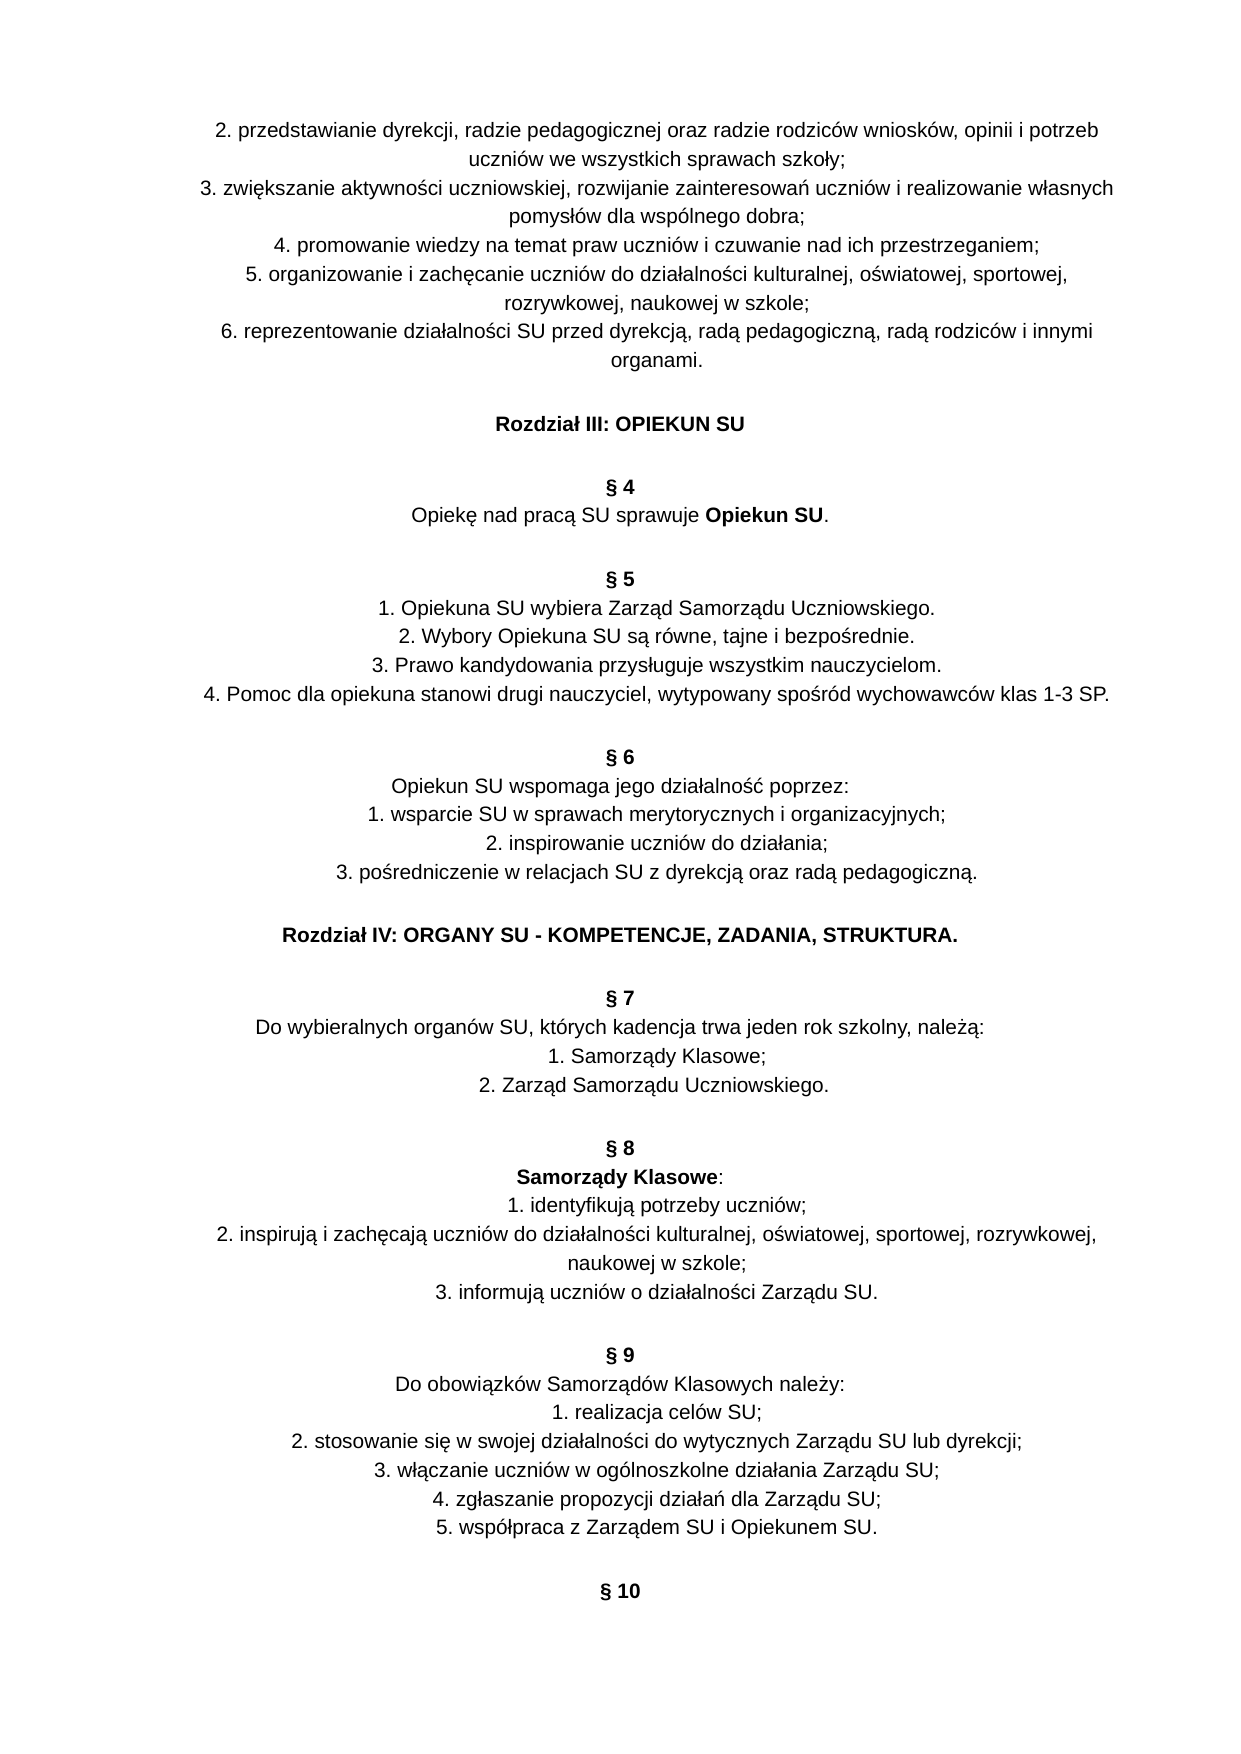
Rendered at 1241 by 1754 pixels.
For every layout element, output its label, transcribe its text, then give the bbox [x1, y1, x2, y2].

text Rozdział III: OPIEKUN SU [118, 411, 1122, 435]
list 4. Pomoc dla opiekuna stanowi drugi nauczyciel, wytypowany spośród wychowawców klas 1-3 SP. [162, 682, 1122, 706]
list 1. realizacja celów SU; [162, 1400, 1122, 1424]
text § 8 [118, 1136, 1122, 1160]
list 1. Opiekuna SU wybiera Zarząd Samorządu Uczniowskiego. [162, 595, 1122, 619]
list 5. współpraca z Zarządem SU i Opiekunem SU. [162, 1515, 1122, 1539]
text § 4 [118, 474, 1122, 498]
text Opiekę nad pracą SU sprawuje Opiekun SU. [118, 503, 1122, 527]
list 2. stosowanie się w swojej działalności do wytycznych Zarządu SU lub dyrekcji; [162, 1429, 1122, 1453]
list 1. wsparcie SU w sprawach merytorycznych i organizacyjnych; [162, 802, 1122, 826]
text Opiekun SU wspomaga jego działalność poprzez: [118, 773, 1122, 797]
text § 10 [118, 1578, 1122, 1602]
list 1. identyfikują potrzeby uczniów; [162, 1193, 1122, 1217]
list 2. inspirują i zachęcają uczniów do działalności kulturalnej, oświatowej, sportowej, rozrywkowej, naukowej w szkole; [162, 1222, 1122, 1275]
list 1. Samorządy Klasowe; [162, 1044, 1122, 1068]
list 3. informują uczniów o działalności Zarządu SU. [162, 1279, 1122, 1303]
text Do obowiązków Samorządów Klasowych należy: [118, 1371, 1122, 1395]
list 3. pośredniczenie w relacjach SU z dyrekcją oraz radą pedagogiczną. [162, 860, 1122, 884]
text Do wybieralnych organów SU, których kadencja trwa jeden rok szkolny, należą: [118, 1015, 1122, 1039]
text § 5 [118, 567, 1122, 591]
text § 7 [118, 986, 1122, 1010]
list 3. Prawo kandydowania przysługuje wszystkim nauczycielom. [162, 653, 1122, 677]
text Samorządy Klasowe: [118, 1164, 1122, 1188]
list 2. Wybory Opiekuna SU są równe, tajne i bezpośrednie. [162, 624, 1122, 648]
list 2. Zarząd Samorządu Uczniowskiego. [162, 1072, 1122, 1096]
text § 9 [118, 1343, 1122, 1367]
list 2. inspirowanie uczniów do działania; [162, 831, 1122, 855]
list 3. włączanie uczniów w ogólnoszkolne działania Zarządu SU; [162, 1458, 1122, 1482]
list 3. zwiększanie aktywności uczniowskiej, rozwijanie zainteresowań uczniów i realizowanie własnych pomysłów dla wspólnego dobra; [162, 176, 1122, 228]
list 4. zgłaszanie propozycji działań dla Zarządu SU; [162, 1486, 1122, 1510]
list 6. reprezentowanie działalności SU przed dyrekcją, radą pedagogiczną, radą rodziców i innymi organami. [162, 319, 1122, 372]
text Rozdział IV: ORGANY SU - KOMPETENCJE, ZADANIA, STRUKTURA. [118, 923, 1122, 947]
list 5. organizowanie i zachęcanie uczniów do działalności kulturalnej, oświatowej, sportowej, rozrywkowej, naukowej w szkole; [162, 262, 1122, 314]
list 4. promowanie wiedzy na temat praw uczniów i czuwanie nad ich przestrzeganiem; [162, 233, 1122, 257]
text § 6 [118, 745, 1122, 769]
list 2. przedstawianie dyrekcji, radzie pedagogicznej oraz radzie rodziców wniosków, opinii i potrzeb uczniów we wszystkich sprawach szkoły; [162, 118, 1122, 171]
